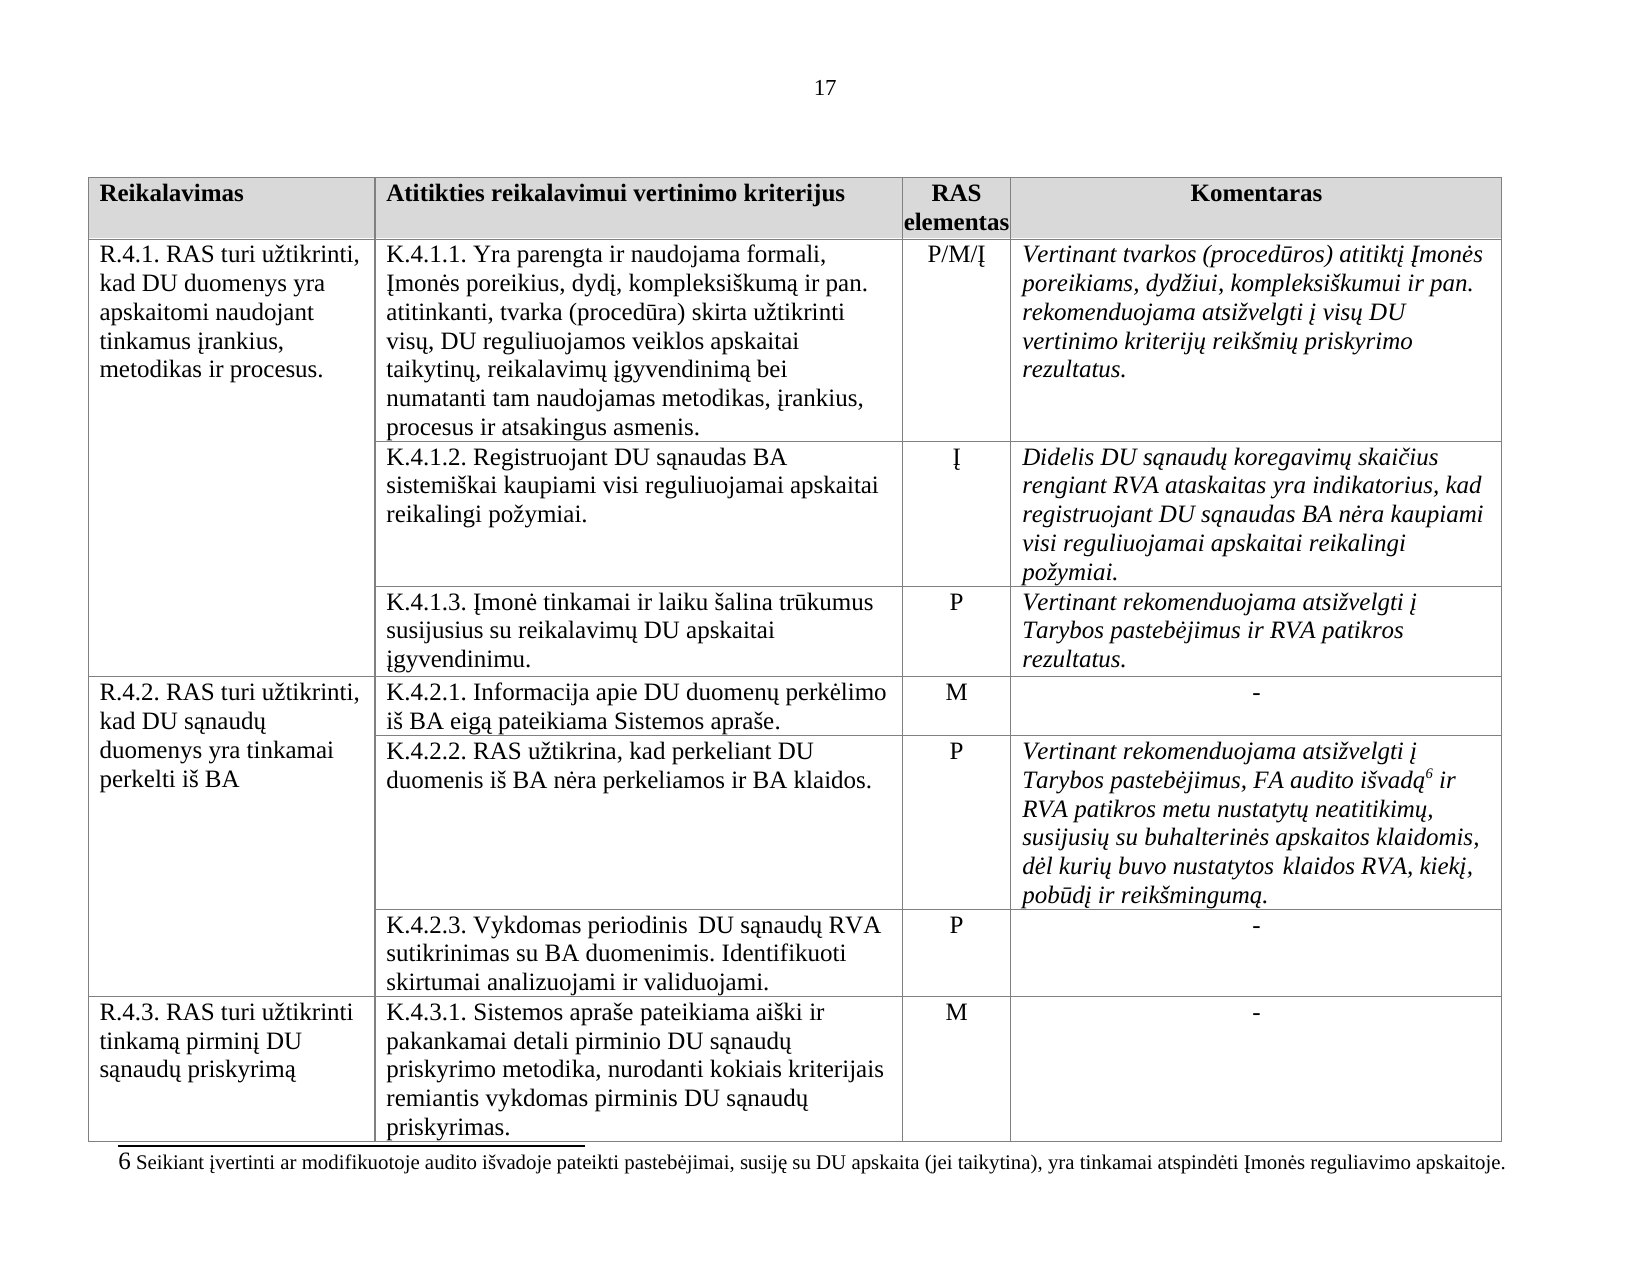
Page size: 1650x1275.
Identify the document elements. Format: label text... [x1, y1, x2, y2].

table_cell R.4.3. RAS turi užtikrinti tinkamą pirminį DU sąnaudų priskyrimą [89, 997, 374, 1141]
table_cell K.4.1.2. Registruojant DU sąnaudas BA sistemiškai kaupiami visi reguliuojamai apskaitai reikalingi požymiai. [376, 442, 902, 586]
table_header RAS elementas [903, 178, 1010, 238]
table_cell K.4.3.1. Sistemos apraše pateikiama aiški ir pakankamai detali pirminio DU sąnaudų priskyrimo metodika, nurodanti kokiais kriterijais remiantis vykdomas pirminis DU sąnaudų priskyrimas. [376, 997, 902, 1141]
table_cell Vertinant rekomenduojama atsižvelgti į Tarybos pastebėjimus, FA audito išvadą ir RVA patikros metu nustatytų neatitikimų, susijusių su buhalterinės apskaitos klaidomis, dėl kurių buvo nustatytos klaidos RVA, kiekį, pobūdį ir reikšmingumą. [1011, 736, 1501, 909]
table_cell - [1011, 997, 1501, 1141]
table_header Komentaras [1011, 178, 1501, 238]
table_cell - [1011, 910, 1501, 996]
table_cell P [903, 910, 1010, 996]
table_cell Didelis DU sąnaudų koregavimų skaičius rengiant RVA ataskaitas yra indikatorius, kad registruojant DU sąnaudas BA nėra kaupiami visi reguliuojamai apskaitai reikalingi požymiai. [1011, 442, 1501, 586]
table_cell R.4.2. RAS turi užtikrinti, kad DU sąnaudų duomenys yra tinkamai perkelti iš BA [89, 677, 374, 996]
table_cell K.4.1.3. Įmonė tinkamai ir laiku šalina trūkumus susijusius su reikalavimų DU apskaitai įgyvendinimu. [376, 587, 902, 676]
table_cell K.4.2.3. Vykdomas periodinis DU sąnaudų RVA sutikrinimas su BA duomenimis. Identifikuoti skirtumai analizuojami ir validuojami. [376, 910, 902, 996]
table_cell M [903, 997, 1010, 1141]
table_cell Vertinant tvarkos (procedūros) atitiktį Įmonės poreikiams, dydžiui, kompleksiškumui ir pan. rekomenduojama atsižvelgti į visų DU vertinimo kriterijų reikšmių priskyrimo rezultatus. [1011, 240, 1501, 441]
table_cell M [903, 677, 1010, 735]
table_cell P [903, 736, 1010, 909]
table_header Atitikties reikalavimui vertinimo kriterijus [376, 178, 902, 238]
table_cell K.4.2.2. RAS užtikrina, kad perkeliant DU duomenis iš BA nėra perkeliamos ir BA klaidos. [376, 736, 902, 909]
table_cell Vertinant rekomenduojama atsižvelgti į Tarybos pastebėjimus ir RVA patikros rezultatus. [1011, 587, 1501, 676]
table_cell K.4.1.1. Yra parengta ir naudojama formali, Įmonės poreikius, dydį, kompleksiškumą ir pan. atitinkanti, tvarka (procedūra) skirta užtikrinti visų, DU reguliuojamos veiklos apskaitai taikytinų, reikalavimų įgyvendinimą bei numatanti tam naudojamas metodikas, įrankius, procesus ir atsakingus asmenis. [376, 240, 902, 441]
table_cell - [1011, 677, 1501, 735]
table_cell K.4.2.1. Informacija apie DU duomenų perkėlimo iš BA eigą pateikiama Sistemos apraše. [376, 677, 902, 735]
table_cell P [903, 587, 1010, 676]
table_cell P/M/Į [903, 240, 1010, 441]
table_cell R.4.1. RAS turi užtikrinti, kad DU duomenys yra apskaitomi naudojant tinkamus įrankius, metodikas ir procesus. [89, 240, 374, 676]
table_header Reikalavimas [89, 178, 374, 238]
table_cell Į [903, 442, 1010, 586]
